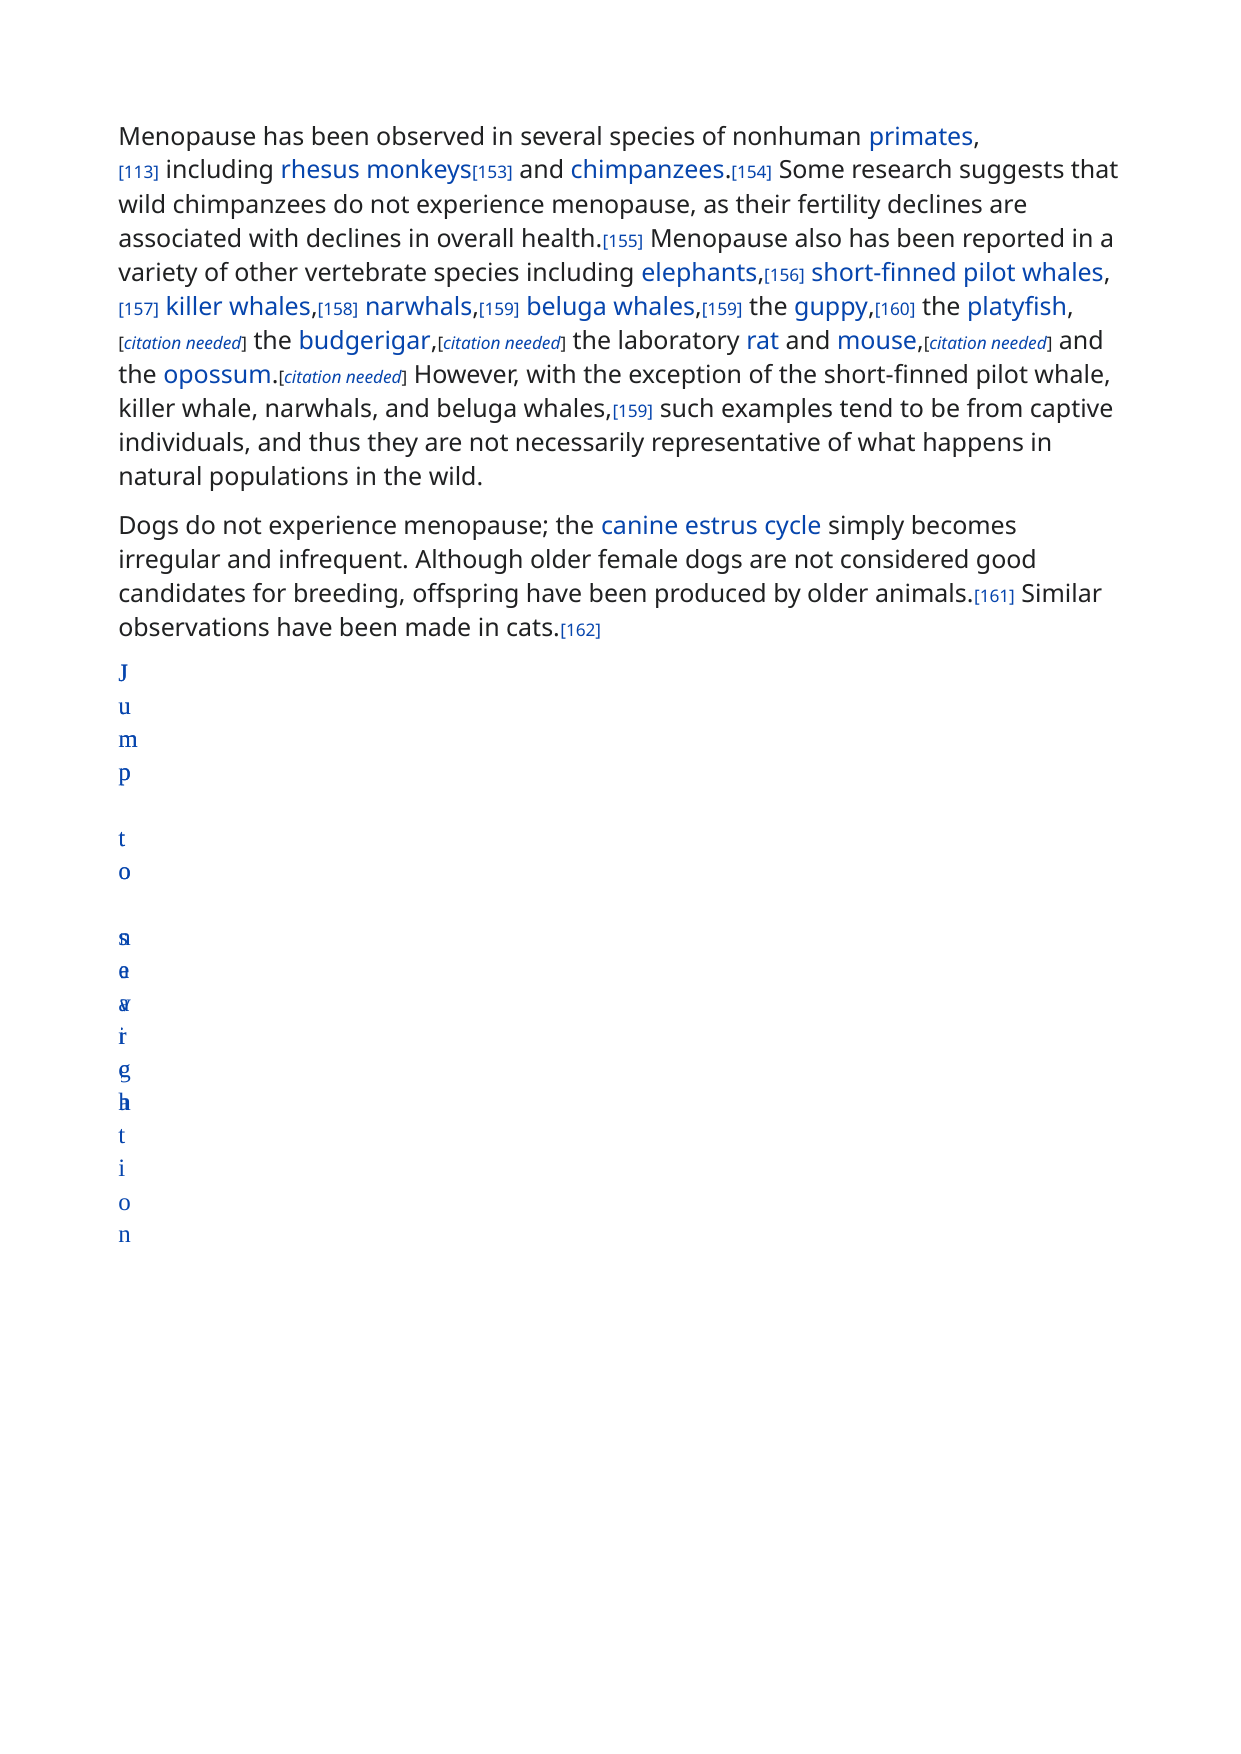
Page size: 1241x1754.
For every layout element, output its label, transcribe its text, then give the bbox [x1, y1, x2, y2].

text Menopause has been observed in several species of nonhuman primates,[113] including rhesus monkeys[153] and chimpanzees.[154] Some research suggests that wild chimpanzees do not experience menopause, as their fertility declines are associated with declines in overall health.[155] Menopause also has been reported in a variety of other vertebrate species including elephants,[156] short-finned pilot whales,[157] killer whales,[158] narwhals,[159] beluga whales,[159] the guppy,[160] the platyfish,[citation needed] the budgerigar,[citation needed] the laboratory rat and mouse,[citation needed] and the opossum.[citation needed] However, with the exception of the short-finned pilot whale, killer whale, narwhals, and beluga whales,[159] such examples tend to be from captive individuals, and thus they are not necessarily representative of what happens in natural populations in the wild. [118, 118, 1122, 493]
text Dogs do not experience menopause; the canine estrus cycle simply becomes irregular and infrequent. Although older female dogs are not considered good candidates for breeding, offspring have been produced by older animals.[161] Similar observations have been made in cats.[162] [118, 507, 1122, 644]
